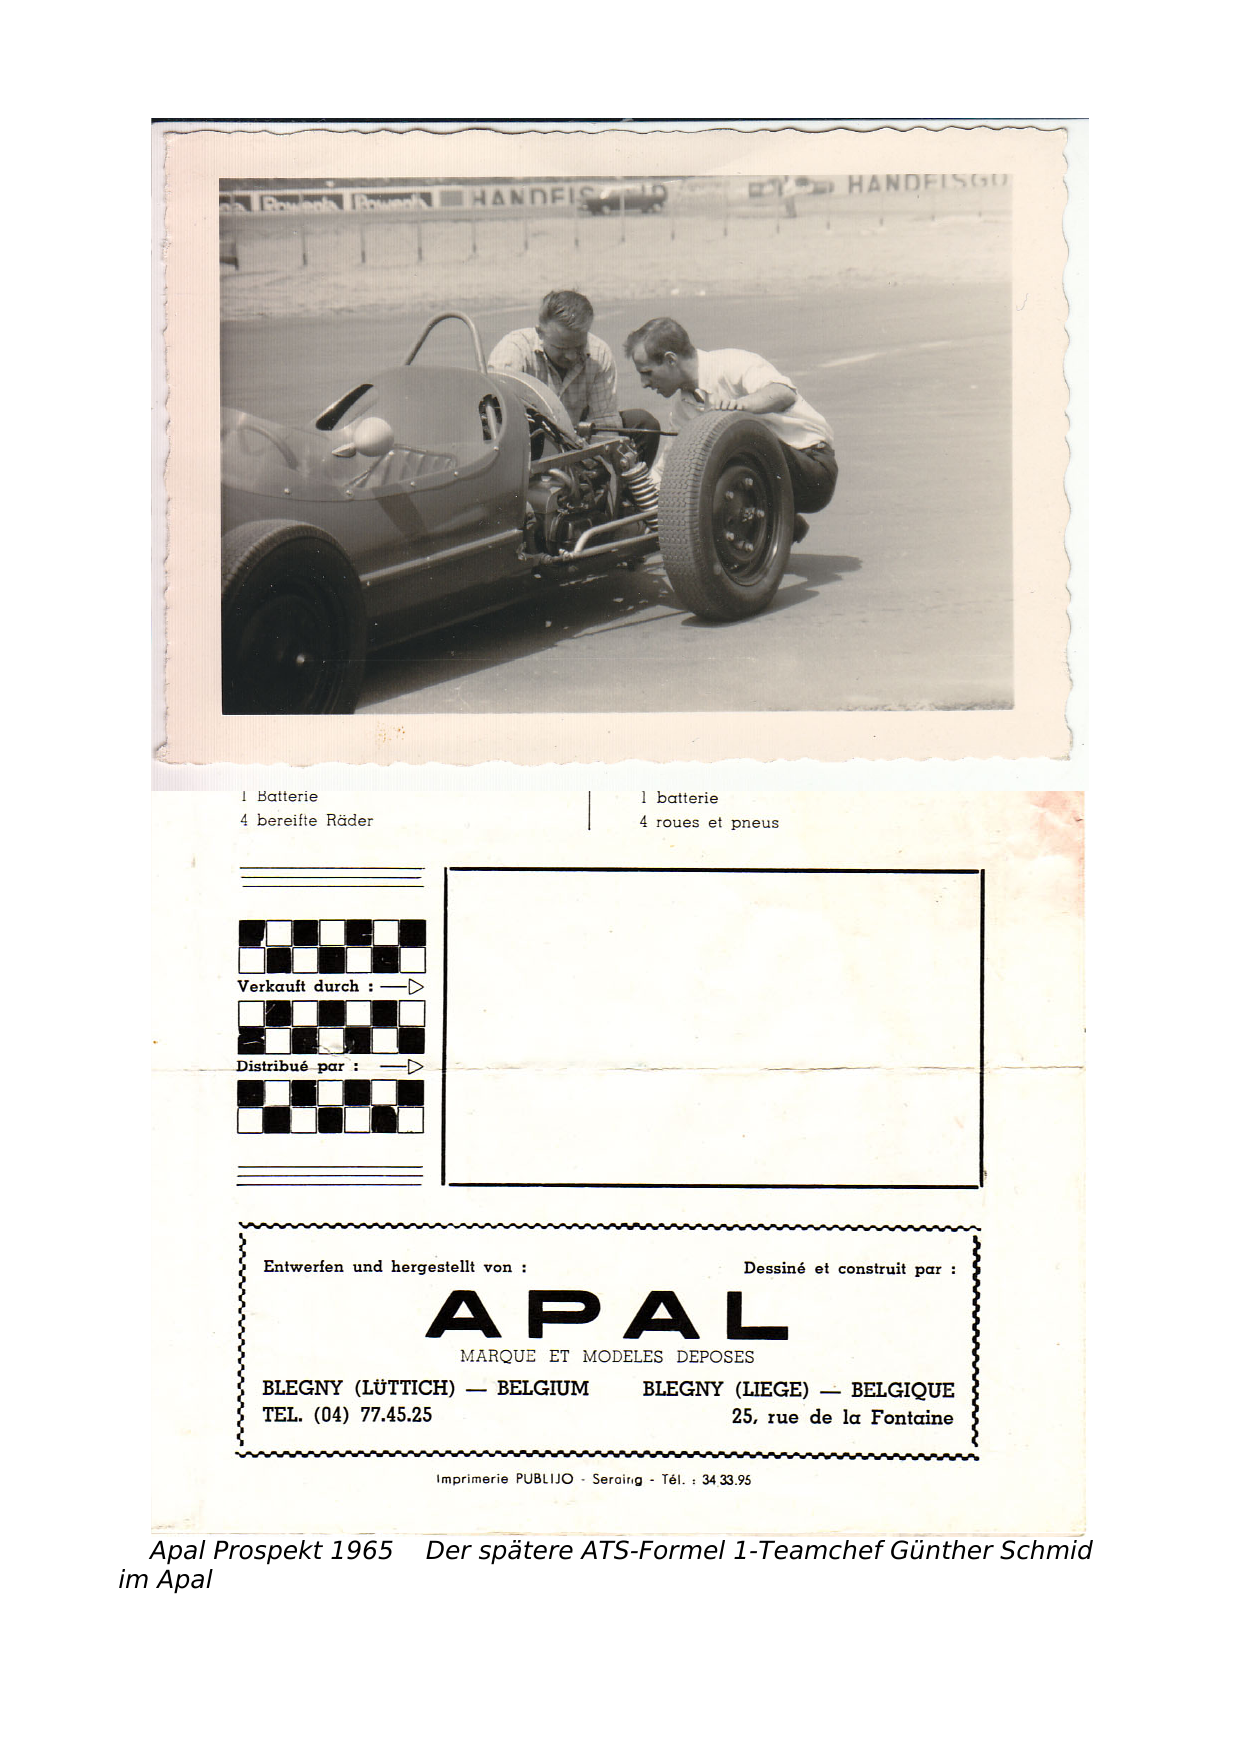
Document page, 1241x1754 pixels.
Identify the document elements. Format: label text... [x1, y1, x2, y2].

text Apal Prospekt 1965 Der spätere ATS-Formel 1-Teamchef Günther Schmid im Apal [118, 118, 1122, 1595]
picture [151, 118, 1089, 1537]
